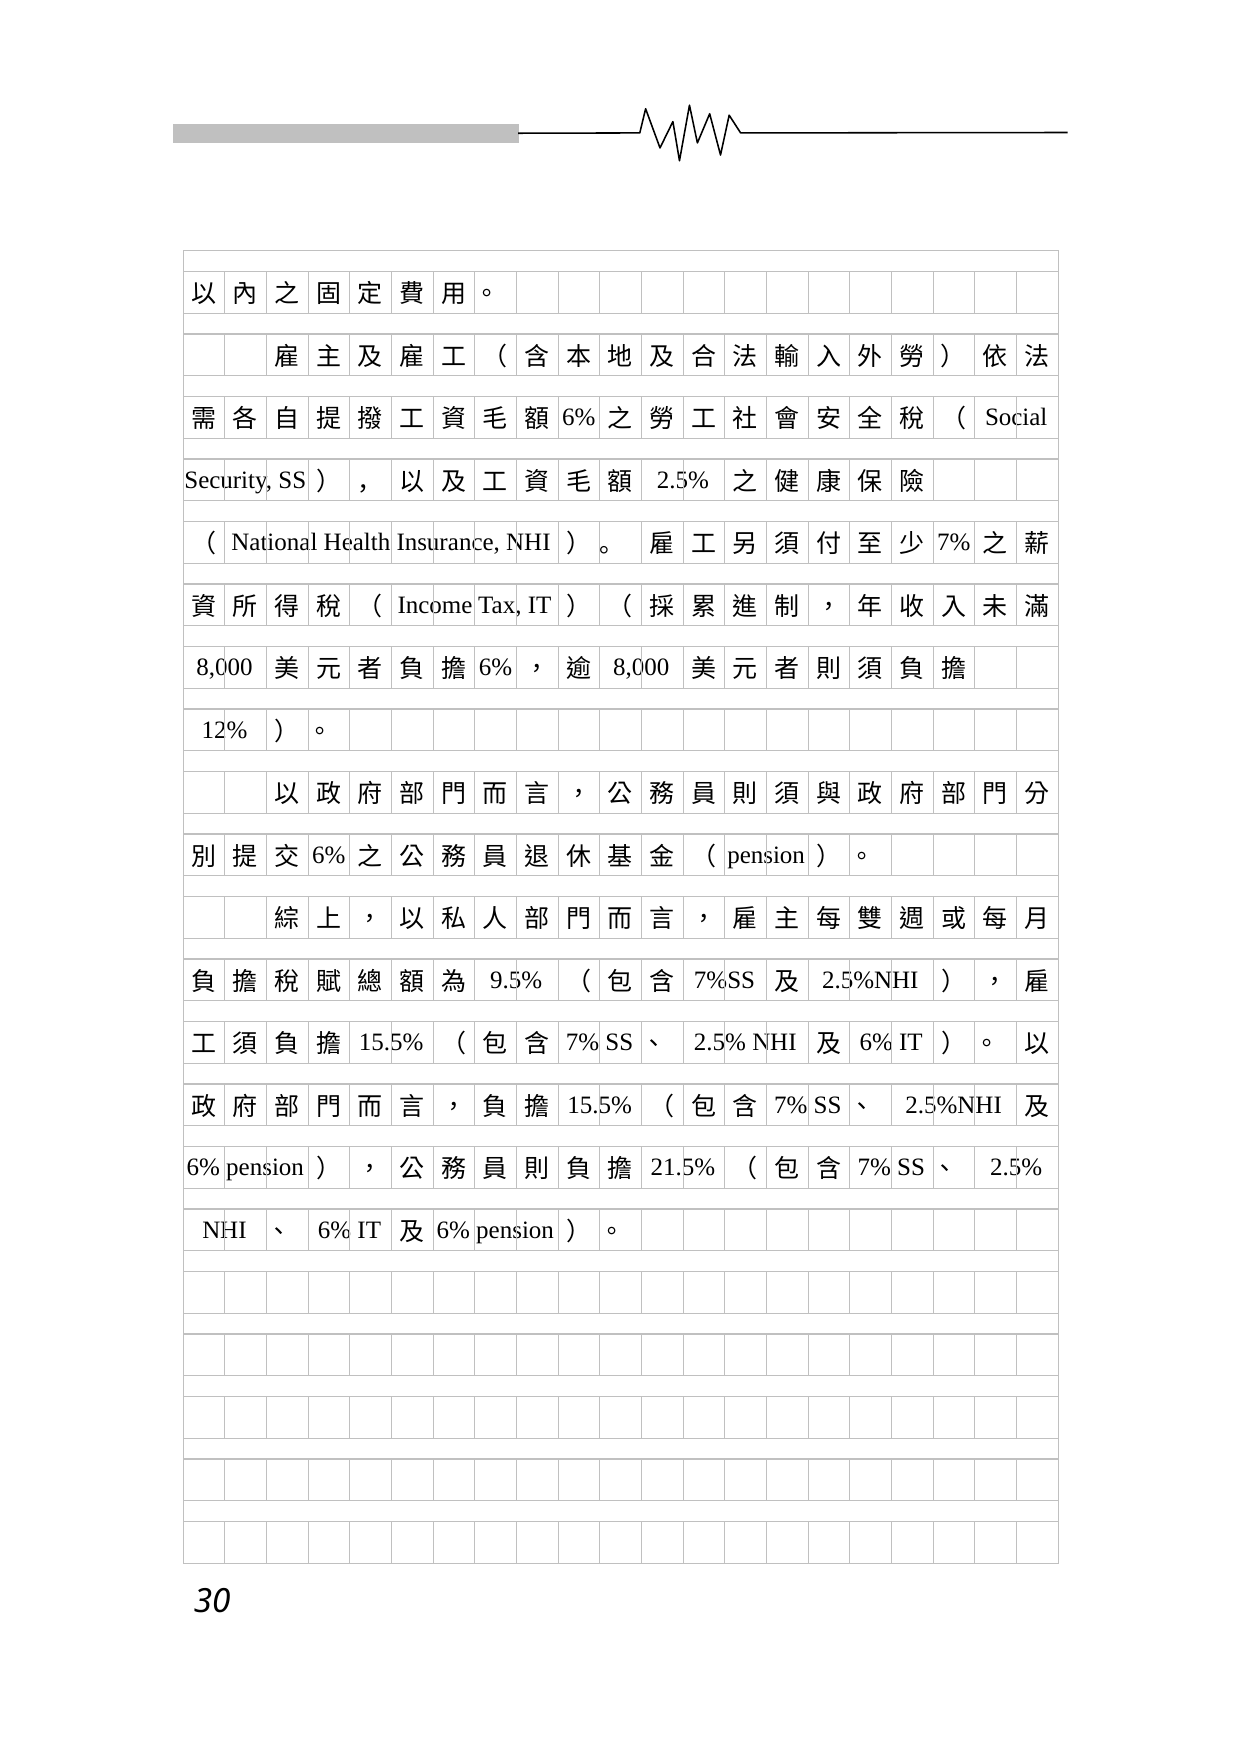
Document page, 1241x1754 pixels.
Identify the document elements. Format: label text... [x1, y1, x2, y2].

text 以政府部門而言，公務員則須與政府部門分別提交6%之公務員退休基金（pension）。 [850, 835, 891, 875]
text 以政府部門而言，公務員則須與政府部門分別提交6%之公務員退休基金（pension）。 [184, 751, 1058, 771]
text 雇主及雇工（含本地及合法輸入外勞）依法需各自提撥工資毛額6%之勞工社會安全稅（Social Security, SS），以及工資毛額2.5%之健康保險（National Health Insurance, NHI）。雇工另須付至少7%之薪資所得稅（Income Tax, IT）（採累進制，年收入未滿8,000美元者負擔6%，逾8,000美元者則須負擔12%）。 [184, 376, 1058, 396]
text 以政府部門而言，公務員則須與政府部門分別提交6%之公務員退休基金（pension）。 [267, 772, 308, 813]
text 綜上，以私人部門而言，雇主每雙週或每月負擔稅賦總額為9.5%（包含7%SS及2.5%NHI），雇工須負擔15.5%（包含7% SS、2.5% NHI及6% IT）。以政府部門而言，負擔15.5%（包含7% SS、2.5%NHI及6% pension），公務員則負擔21.5%（包含7% SS、2.5% NHI、6% IT及6% pension）。 [184, 1064, 1058, 1083]
text 以政府部門而言，公務員則須與政府部門分別提交6%之公務員退休基金（pension）。 [350, 835, 391, 875]
text 雇主及雇工（含本地及合法輸入外勞）依法需各自提撥工資毛額6%之勞工社會安全稅（Social Security, SS），以及工資毛額2.5%之健康保險（National Health Insurance, NHI）。雇工另須付至少7%之薪資所得稅（Income Tax, IT）（採累進制，年收入未滿8,000美元者負擔6%，逾8,000美元者則須負擔12%）。 [184, 689, 1058, 708]
text 以政府部門而言，公務員則須與政府部門分別提交6%之公務員退休基金（pension）。 [934, 835, 974, 875]
text 以政府部門而言，公務員則須與政府部門分別提交6%之公務員退休基金（pension）。 [559, 772, 599, 813]
text 以政府部門而言，公務員則須與政府部門分別提交6%之公務員退休基金（pension）。 [392, 835, 433, 875]
text 以政府部門而言，公務員則須與政府部門分別提交6%之公務員退休基金（pension）。 [267, 835, 308, 875]
text 以政府部門而言，公務員則須與政府部門分別提交6%之公務員退休基金（pension）。 [725, 772, 766, 813]
text 以政府部門而言，公務員則須與政府部門分別提交6%之公務員退休基金（pension）。 [809, 835, 849, 875]
text 雇主及雇工（含本地及合法輸入外勞）依法需各自提撥工資毛額6%之勞工社會安全稅（Social Security, SS），以及工資毛額2.5%之健康保險（National Health Insurance, NHI）。雇工另須付至少7%之薪資所得稅（Income Tax, IT）（採累進制，年收入未滿8,000美元者負擔6%，逾8,000美元者則須負擔12%）。 [184, 501, 1058, 521]
text 以政府部門而言，公務員則須與政府部門分別提交6%之公務員退休基金（pension）。 [1017, 835, 1058, 875]
text 綜上，以私人部門而言，雇主每雙週或每月負擔稅賦總額為9.5%（包含7%SS及2.5%NHI），雇工須負擔15.5%（包含7% SS、2.5% NHI及6% IT）。以政府部門而言，負擔15.5%（包含7% SS、2.5%NHI及6% pension），公務員則負擔21.5%（包含7% SS、2.5% NHI、6% IT及6% pension）。 [184, 876, 1058, 896]
text 以政府部門而言，公務員則須與政府部門分別提交6%之公務員退休基金（pension）。 [1017, 772, 1058, 813]
text 以政府部門而言，公務員則須與政府部門分別提交6%之公務員退休基金（pension）。 [434, 835, 474, 875]
text 雇主及雇工（含本地及合法輸入外勞）依法需各自提撥工資毛額6%之勞工社會安全稅（Social Security, SS），以及工資毛額2.5%之健康保險（National Health Insurance, NHI）。雇工另須付至少7%之薪資所得稅（Income Tax, IT）（採累進制，年收入未滿8,000美元者負擔6%，逾8,000美元者則須負擔12%）。 [184, 439, 1058, 458]
text 以政府部門而言，公務員則須與政府部門分別提交6%之公務員退休基金（pension）。 [434, 772, 474, 813]
text 綜上，以私人部門而言，雇主每雙週或每月負擔稅賦總額為9.5%（包含7%SS及2.5%NHI），雇工須負擔15.5%（包含7% SS、2.5% NHI及6% IT）。以政府部門而言，負擔15.5%（包含7% SS、2.5%NHI及6% pension），公務員則負擔21.5%（包含7% SS、2.5% NHI、6% IT及6% pension）。 [184, 1001, 1058, 1021]
text 以政府部門而言，公務員則須與政府部門分別提交6%之公務員退休基金（pension）。 [850, 772, 891, 813]
text 以政府部門而言，公務員則須與政府部門分別提交6%之公務員退休基金（pension）。 [559, 835, 599, 875]
text 以政府部門而言，公務員則須與政府部門分別提交6%之公務員退休基金（pension）。 [934, 772, 974, 813]
text 以政府部門而言，公務員則須與政府部門分別提交6%之公務員退休基金（pension）。 [350, 772, 391, 813]
text 以政府部門而言，公務員則須與政府部門分別提交6%之公務員退休基金（pension）。 [684, 835, 724, 875]
text 雇主及雇工（含本地及合法輸入外勞）依法需各自提撥工資毛額6%之勞工社會安全稅（Social Security, SS），以及工資毛額2.5%之健康保險（National Health Insurance, NHI）。雇工另須付至少7%之薪資所得稅（Income Tax, IT）（採累進制，年收入未滿8,000美元者負擔6%，逾8,000美元者則須負擔12%）。 [184, 564, 1058, 583]
text 以政府部門而言，公務員則須與政府部門分別提交6%之公務員退休基金（pension）。 [475, 835, 516, 875]
text 以政府部門而言，公務員則須與政府部門分別提交6%之公務員退休基金（pension）。 [725, 835, 766, 875]
text 以政府部門而言，公務員則須與政府部門分別提交6%之公務員退休基金（pension）。 [684, 772, 724, 813]
text 以政府部門而言，公務員則須與政府部門分別提交6%之公務員退休基金（pension）。 [892, 835, 933, 875]
text 雇主及雇工（含本地及合法輸入外勞）依法需各自提撥工資毛額6%之勞工社會安全稅（Social Security, SS），以及工資毛額2.5%之健康保險（National Health Insurance, NHI）。雇工另須付至少7%之薪資所得稅（Income Tax, IT）（採累進制，年收入未滿8,000美元者負擔6%，逾8,000美元者則須負擔12%）。 [184, 626, 1058, 646]
text 以政府部門而言，公務員則須與政府部門分別提交6%之公務員退休基金（pension）。 [309, 772, 349, 813]
text 綜上，以私人部門而言，雇主每雙週或每月負擔稅賦總額為9.5%（包含7%SS及2.5%NHI），雇工須負擔15.5%（包含7% SS、2.5% NHI及6% IT）。以政府部門而言，負擔15.5%（包含7% SS、2.5%NHI及6% pension），公務員則負擔21.5%（包含7% SS、2.5% NHI、6% IT及6% pension）。 [184, 939, 1058, 958]
text 以政府部門而言，公務員則須與政府部門分別提交6%之公務員退休基金（pension）。 [975, 772, 1016, 813]
text 以政府部門而言，公務員則須與政府部門分別提交6%之公務員退休基金（pension）。 [517, 772, 558, 813]
text 綜上，以私人部門而言，雇主每雙週或每月負擔稅賦總額為9.5%（包含7%SS及2.5%NHI），雇工須負擔15.5%（包含7% SS、2.5% NHI及6% IT）。以政府部門而言，負擔15.5%（包含7% SS、2.5%NHI及6% pension），公務員則負擔21.5%（包含7% SS、2.5% NHI、6% IT及6% pension）。 [184, 1126, 1058, 1146]
text 以政府部門而言，公務員則須與政府部門分別提交6%之公務員退休基金（pension）。 [184, 772, 224, 813]
text 以政府部門而言，公務員則須與政府部門分別提交6%之公務員退休基金（pension）。 [309, 835, 349, 875]
text 以政府部門而言，公務員則須與政府部門分別提交6%之公務員退休基金（pension）。 [184, 835, 224, 875]
text 以政府部門而言，公務員則須與政府部門分別提交6%之公務員退休基金（pension）。 [767, 772, 808, 813]
text 以政府部門而言，公務員則須與政府部門分別提交6%之公務員退休基金（pension）。 [892, 772, 933, 813]
text 以政府部門而言，公務員則須與政府部門分別提交6%之公務員退休基金（pension）。 [475, 772, 516, 813]
text 綜上，以私人部門而言，雇主每雙週或每月負擔稅賦總額為9.5%（包含7%SS及2.5%NHI），雇工須負擔15.5%（包含7% SS、2.5% NHI及6% IT）。以政府部門而言，負擔15.5%（包含7% SS、2.5%NHI及6% pension），公務員則負擔21.5%（包含7% SS、2.5% NHI、6% IT及6% pension）。 [184, 1189, 1058, 1208]
text 以政府部門而言，公務員則須與政府部門分別提交6%之公務員退休基金（pension）。 [600, 835, 641, 875]
text 雇主及雇工（含本地及合法輸入外勞）依法需各自提撥工資毛額6%之勞工社會安全稅（Social Security, SS），以及工資毛額2.5%之健康保險（National Health Insurance, NHI）。雇工另須付至少7%之薪資所得稅（Income Tax, IT）（採累進制，年收入未滿8,000美元者負擔6%，逾8,000美元者則須負擔12%）。 [184, 314, 1058, 333]
text 帛琉最低薪資為每小時3.5美元。為保障帛人就業機會，勞工局要求所有職缺需先公告徵求帛人應徵，45天後始得遞件申請外勞，雇主向移民暨勞工局（Bureau of Immigration and Labor）提交申請，獲准後輸入，雇主每年需針對一名外籍勞工繳予帛琉政府年費（Foreign Investment Board Fee）500美元，另需負擔雇工工作證（Work Permit）申辦費用150美元，另外尚有雇工體檢及公證等雜項費用（約於100美元以內）。綜上，雇主每年需負擔雇工約750美元以內之固定費用。 [184, 251, 1058, 271]
text 以政府部門而言，公務員則須與政府部門分別提交6%之公務員退休基金（pension）。 [600, 772, 641, 813]
text 以政府部門而言，公務員則須與政府部門分別提交6%之公務員退休基金（pension）。 [225, 772, 266, 813]
text 以政府部門而言，公務員則須與政府部門分別提交6%之公務員退休基金（pension）。 [767, 835, 808, 875]
text 以政府部門而言，公務員則須與政府部門分別提交6%之公務員退休基金（pension）。 [975, 835, 1016, 875]
text 以政府部門而言，公務員則須與政府部門分別提交6%之公務員退休基金（pension）。 [642, 835, 683, 875]
text 以政府部門而言，公務員則須與政府部門分別提交6%之公務員退休基金（pension）。 [225, 835, 266, 875]
text 以政府部門而言，公務員則須與政府部門分別提交6%之公務員退休基金（pension）。 [517, 835, 558, 875]
text 以政府部門而言，公務員則須與政府部門分別提交6%之公務員退休基金（pension）。 [809, 772, 849, 813]
text 以政府部門而言，公務員則須與政府部門分別提交6%之公務員退休基金（pension）。 [184, 814, 1058, 833]
text 以政府部門而言，公務員則須與政府部門分別提交6%之公務員退休基金（pension）。 [642, 772, 683, 813]
text 以政府部門而言，公務員則須與政府部門分別提交6%之公務員退休基金（pension）。 [392, 772, 433, 813]
